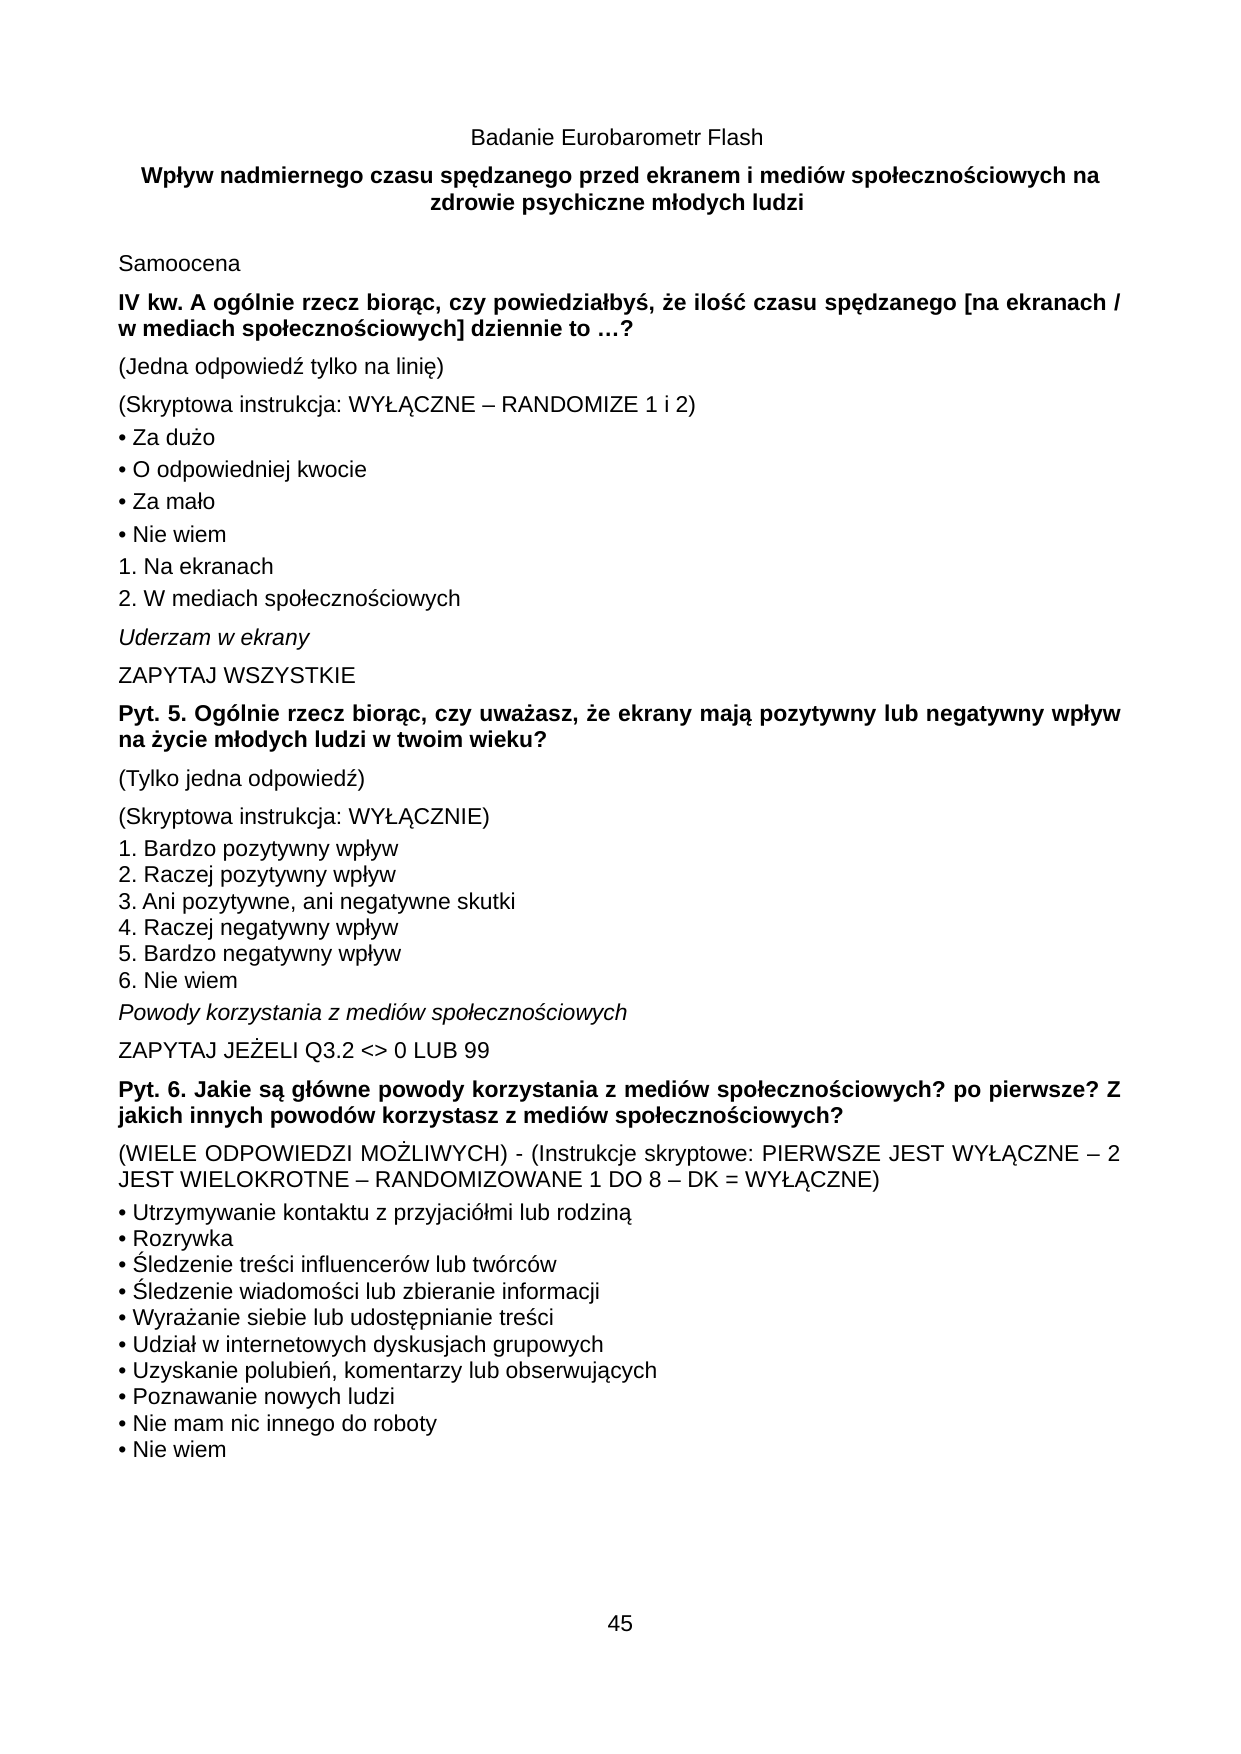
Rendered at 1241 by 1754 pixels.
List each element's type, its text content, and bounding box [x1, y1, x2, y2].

text • Nie wiem [118, 521, 1122, 547]
text Powody korzystania z mediów społecznościowych [118, 999, 1122, 1025]
text 1. Bardzo pozytywny wpływ [118, 835, 1122, 861]
text • Śledzenie wiadomości lub zbieranie informacji [118, 1278, 1122, 1304]
text IV kw. A ogólnie rzecz biorąc, czy powiedziałbyś, że ilość czasu spędzanego [na ekranach / w mediach społecznościowych] dziennie to …? [118, 289, 1122, 341]
text • Rozrywka [118, 1225, 1122, 1251]
text • Za mało [118, 488, 1122, 515]
text ZAPYTAJ JEŻELI Q3.2 <> 0 LUB 99 [118, 1037, 1122, 1064]
text (Jedna odpowiedź tylko na linię) [118, 353, 1122, 379]
text • Śledzenie treści influencerów lub twórców [118, 1251, 1122, 1278]
text (Skryptowa instrukcja: WYŁĄCZNE – RANDOMIZE 1 i 2) [118, 391, 1122, 418]
text Pyt. 5. Ogólnie rzecz biorąc, czy uważasz, że ekrany mają pozytywny lub negatywny wpływ na życie młodych ludzi w twoim wieku? [118, 700, 1122, 753]
text • Nie mam nic innego do roboty [118, 1409, 1122, 1436]
text Uderzam w ekrany [118, 623, 1122, 650]
text • Poznawanie nowych ludzi [118, 1383, 1122, 1409]
text 5. Bardzo negatywny wpływ [118, 940, 1122, 967]
text • Udział w internetowych dyskusjach grupowych [118, 1331, 1122, 1357]
text (Tylko jedna odpowiedź) [118, 764, 1122, 791]
text • Za dużo [118, 424, 1122, 450]
text ZAPYTAJ WSZYSTKIE [118, 662, 1122, 688]
text (WIELE ODPOWIEDZI MOŻLIWYCH) - (Instrukcje skryptowe: PIERWSZE JEST WYŁĄCZNE – 2 JEST WIELOKROTNE – RANDOMIZOWANE 1 DO 8 – DK = WYŁĄCZNE) [118, 1140, 1122, 1193]
text • Utrzymywanie kontaktu z przyjaciółmi lub rodziną [118, 1199, 1122, 1225]
text (Skryptowa instrukcja: WYŁĄCZNIE) [118, 803, 1122, 829]
text Samoocena [118, 250, 1122, 277]
text 6. Nie wiem [118, 967, 1122, 993]
text 1. Na ekranach [118, 553, 1122, 579]
text • Uzyskanie polubień, komentarzy lub obserwujących [118, 1357, 1122, 1383]
text 3. Ani pozytywne, ani negatywne skutki [118, 888, 1122, 914]
text 2. W mediach społecznościowych [118, 585, 1122, 612]
text • O odpowiedniej kwocie [118, 456, 1122, 482]
text • Nie wiem [118, 1436, 1122, 1462]
text 2. Raczej pozytywny wpływ [118, 861, 1122, 888]
text 4. Raczej negatywny wpływ [118, 914, 1122, 940]
text • Wyrażanie siebie lub udostępnianie treści [118, 1304, 1122, 1331]
text Pyt. 6. Jakie są główne powody korzystania z mediów społecznościowych? po pierwsze? Z jakich innych powodów korzystasz z mediów społecznościowych? [118, 1076, 1122, 1128]
